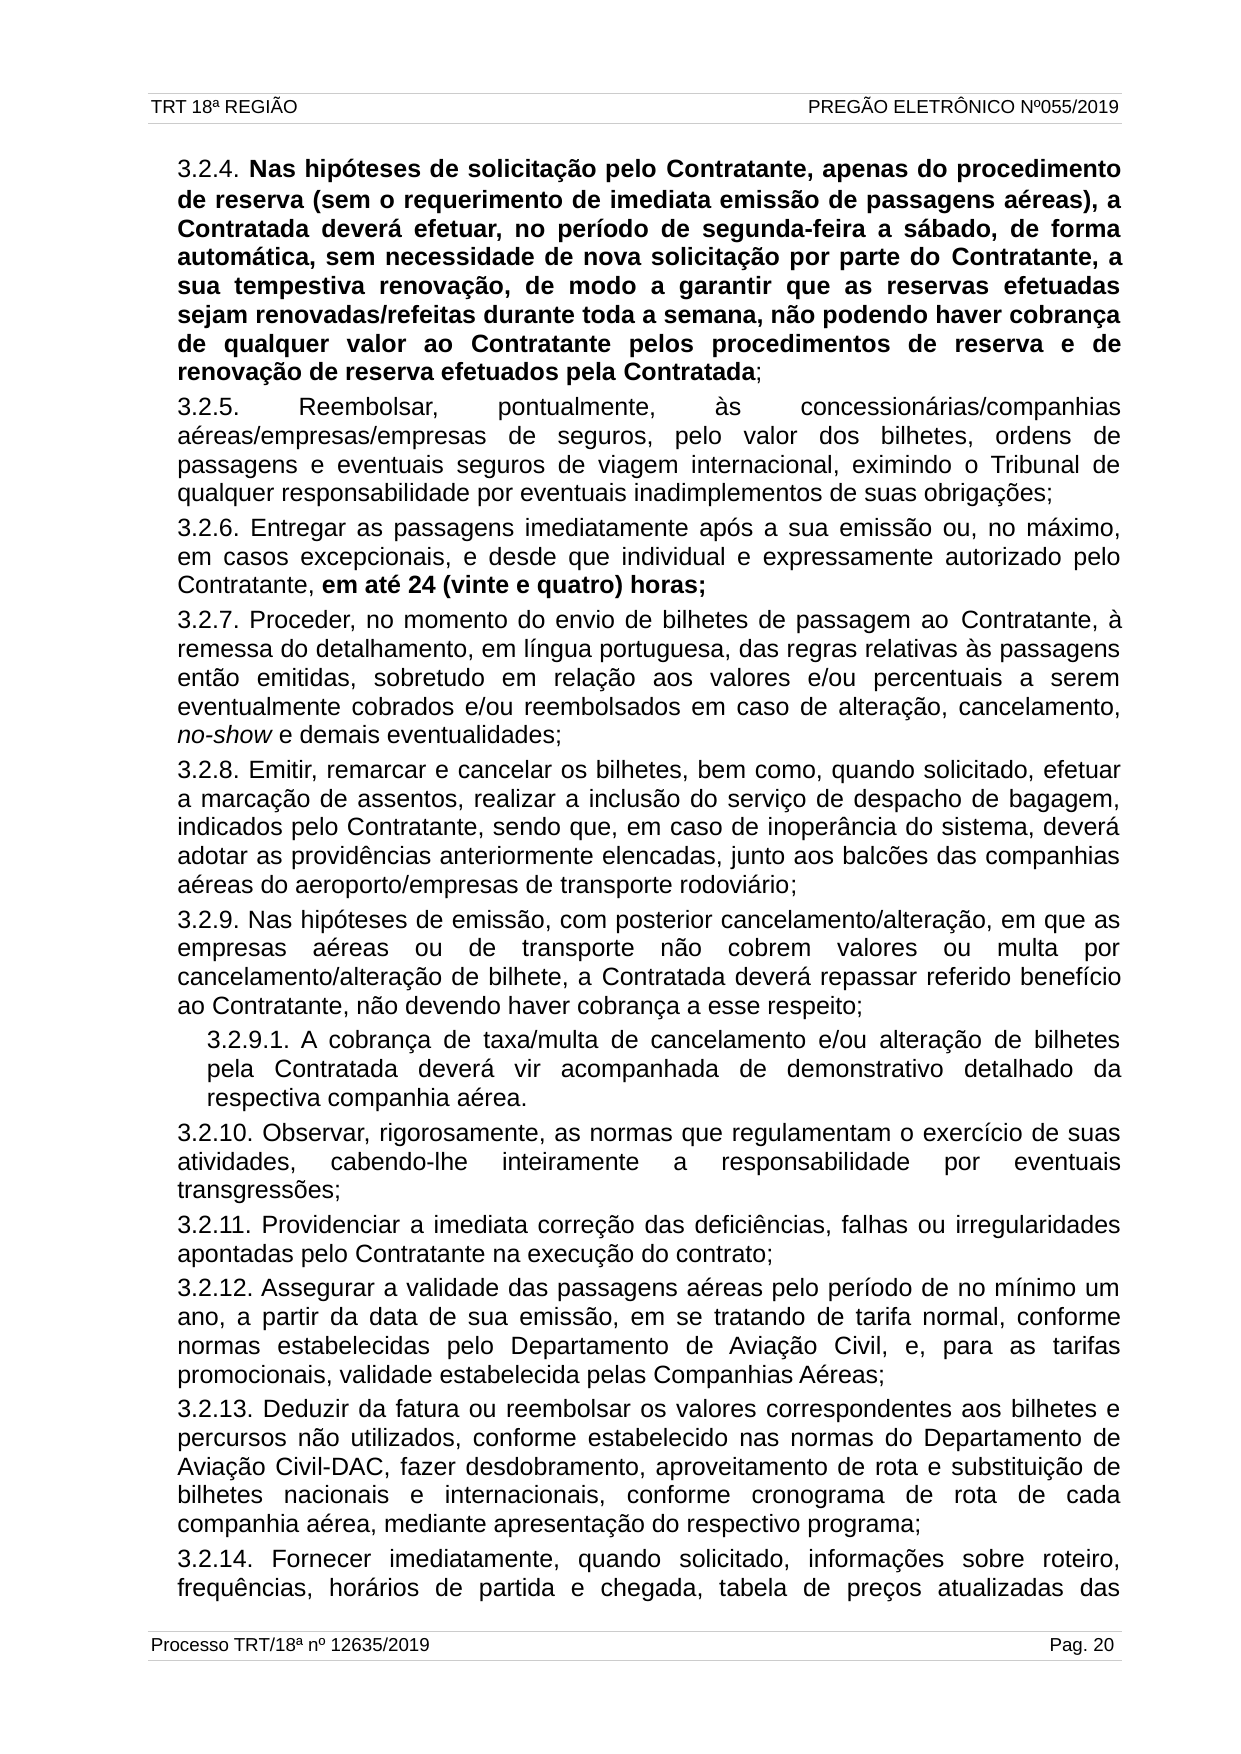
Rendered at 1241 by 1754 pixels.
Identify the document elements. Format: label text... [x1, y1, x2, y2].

text 3.2.7. Proceder, no momento do envio de bilhetes de passagem ao Contratante, à remessa do detalhamento, em língua portuguesa, das regras relativas às passagens então emitidas, sobretudo em relação aos valores e/ou percentuais a serem eventualmente cobrados e/ou reembolsados em caso de alteração, cancelamento, no-show e demais eventualidades; [177, 605, 1122, 749]
text 3.2.4. Nas hipóteses de solicitação pelo Contratante, apenas do procedimento de reserva (sem o requerimento de imediata emissão de passagens aéreas), a Contratada deverá efetuar, no período de segunda-feira a sábado, de forma automática, sem necessidade de nova solicitação por parte do Contratante, a sua tempestiva renovação, de modo a garantir que as reservas efetuadas sejam renovadas/refeitas durante toda a semana, não podendo haver cobrança de qualquer valor ao Contratante pelos procedimentos de reserva e de renovação de reserva efetuados pela Contratada; [177, 152, 1122, 386]
text 3.2.13. Deduzir da fatura ou reembolsar os valores correspondentes aos bilhetes e percursos não utilizados, conforme estabelecido nas normas do Departamento de Aviação Civil-DAC, fazer desdobramento, aproveitamento de rota e substituição de bilhetes nacionais e internacionais, conforme cronograma de rota de cada companhia aérea, mediante apresentação do respectivo programa; [177, 1394, 1122, 1538]
text 3.2.8. Emitir, remarcar e cancelar os bilhetes, bem como, quando solicitado, efetuar a marcação de assentos, realizar a inclusão do serviço de despacho de bagagem, indicados pelo Contratante, sendo que, em caso de inoperância do sistema, deverá adotar as providências anteriormente elencadas, junto aos balcões das companhias aéreas do aeroporto/empresas de transporte rodoviário; [177, 755, 1122, 899]
text 3.2.6. Entregar as passagens imediatamente após a sua emissão ou, no máximo, em casos excepcionais, e desde que individual e expressamente autorizado pelo Contratante, em até 24 (vinte e quatro) horas; [177, 513, 1122, 599]
text 3.2.5. Reembolsar, pontualmente, às concessionárias/companhias aéreas/empresas/empresas de seguros, pelo valor dos bilhetes, ordens de passagens e eventuais seguros de viagem internacional, eximindo o Tribunal de qualquer responsabilidade por eventuais inadimplementos de suas obrigações; [177, 392, 1122, 507]
text 3.2.12. Assegurar a validade das passagens aéreas pelo período de no mínimo um ano, a partir da data de sua emissão, em se tratando de tarifa normal, conforme normas estabelecidas pelo Departamento de Aviação Civil, e, para as tarifas promocionais, validade estabelecida pelas Companhias Aéreas; [177, 1273, 1122, 1388]
text 3.2.9.1. A cobrança de taxa/multa de cancelamento e/ou alteração de bilhetes pela Contratada deverá vir acompanhada de demonstrativo detalhado da respectiva companhia aérea. [207, 1026, 1122, 1112]
text 3.2.14. Fornecer imediatamente, quando solicitado, informações sobre roteiro, frequências, horários de partida e chegada, tabela de preços atualizadas das [177, 1544, 1122, 1601]
text 3.2.11. Providenciar a imediata correção das deficiências, falhas ou irregularidades apontadas pelo Contratante na execução do contrato; [177, 1210, 1122, 1267]
text 3.2.9. Nas hipóteses de emissão, com posterior cancelamento/alteração, em que as empresas aéreas ou de transporte não cobrem valores ou multa por cancelamento/alteração de bilhete, a Contratada deverá repassar referido benefício ao Contratante, não devendo haver cobrança a esse respeito; [177, 904, 1122, 1019]
text 3.2.10. Observar, rigorosamente, as normas que regulamentam o exercício de suas atividades, cabendo-lhe inteiramente a responsabilidade por eventuais transgressões; [177, 1118, 1122, 1204]
